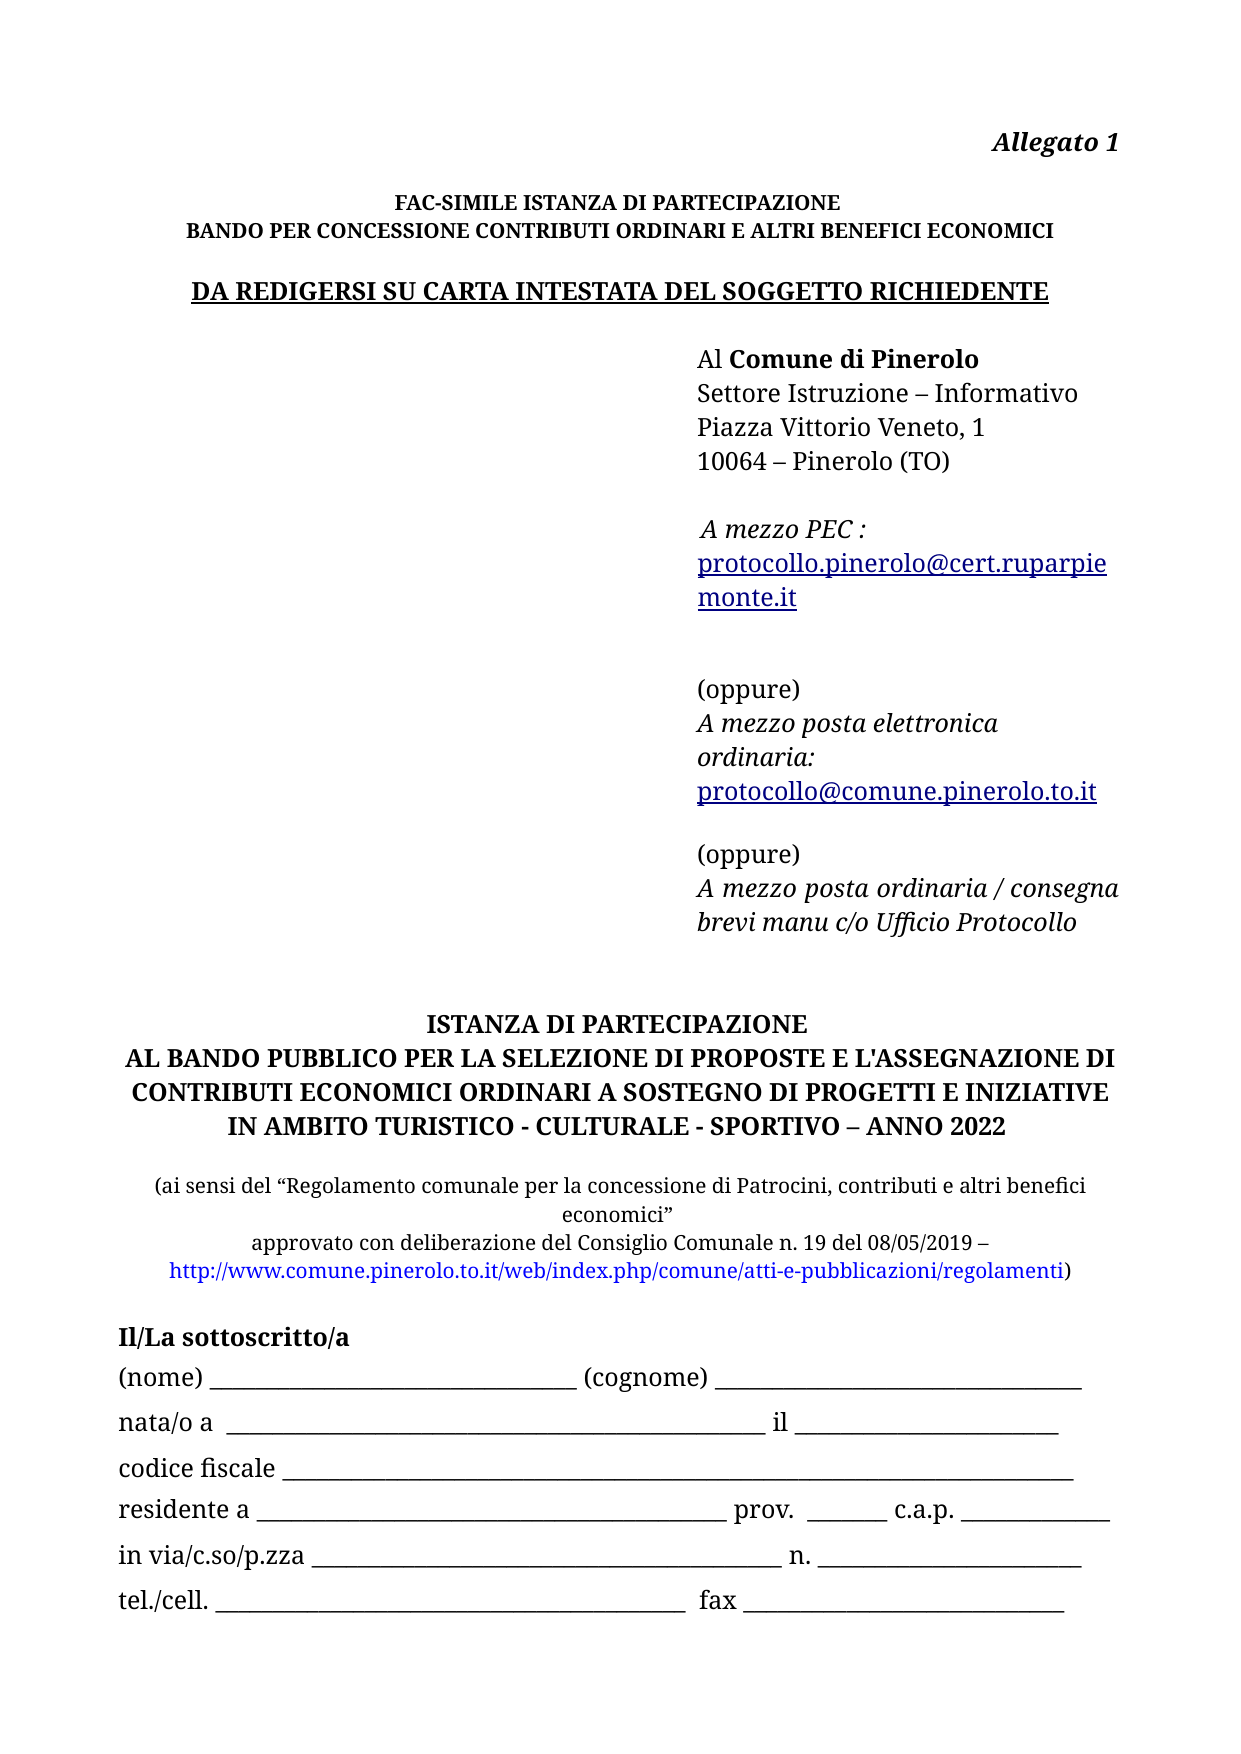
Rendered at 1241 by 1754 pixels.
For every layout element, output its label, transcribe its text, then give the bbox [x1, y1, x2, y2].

text A mezzo posta ordinaria / consegna brevi manu c/o Ufficio Protocollo [697, 870, 1122, 938]
text A mezzo PEC : [700, 512, 1122, 546]
text Il/La sottoscritto/a [118, 1319, 1122, 1353]
text Al Comune di Pinerolo [697, 341, 1122, 375]
text 10064 – Pinerolo (TO) [697, 443, 1122, 478]
text Piazza Vittorio Veneto, 1 [697, 409, 1122, 443]
text in via/c.so/p.zza _________________________________________ n. _______________________ [118, 1531, 1122, 1572]
text (oppure) [697, 671, 1122, 705]
text (oppure) [697, 836, 1122, 870]
text FAC-SIMILE ISTANZA DI PARTECIPAZIONE [118, 188, 1122, 216]
text protocollo@comune.pinerolo.to.it [697, 773, 1122, 808]
text ISTANZA DI PARTECIPAZIONE [118, 1007, 1122, 1041]
text protocollo.pinerolo@cert.ruparpiemonte.it [697, 546, 1122, 614]
text (nome) ________________________________ (cognome) ________________________________ [118, 1353, 1122, 1394]
text AL BANDO PUBBLICO PER LA SELEZIONE DI PROPOSTE E L'ASSEGNAZIONE DI CONTRIBUTI ECONOMICI ORDINARI A SOSTEGNO DI PROGETTI E INIZIATIVE IN AMBITO TURISTICO - CULTURALE - SPORTIVO – ANNO 2022 [118, 1041, 1122, 1143]
text A mezzo posta elettronica ordinaria: [697, 705, 1122, 773]
text (ai sensi del “Regolamento comunale per la concessione di Patrocini, contributi e altri benefici economici” [118, 1171, 1122, 1228]
text Settore Istruzione – Informativo [697, 375, 1122, 409]
text tel./cell. _________________________________________ fax ____________________________ [118, 1577, 1122, 1618]
text BANDO PER CONCESSIONE CONTRIBUTI ORDINARI E ALTRI BENEFICI ECONOMICI [118, 216, 1122, 245]
text Allegato 1 [118, 118, 1122, 159]
text approvato con deliberazione del Consiglio Comunale n. 19 del 08/05/2019 – http://www.comune.pinerolo.to.it/web/index.php/comune/atti-e-pubblicazioni/regolamenti) [118, 1228, 1122, 1285]
text nata/o a _______________________________________________ il _______________________ [118, 1399, 1122, 1440]
text codice fiscale _____________________________________________________________________ residente a _________________________________________ prov. _______ c.a.p. _____________ [118, 1444, 1122, 1527]
text DA REDIGERSI SU CARTA INTESTATA DEL SOGGETTO RICHIEDENTE [118, 273, 1122, 307]
